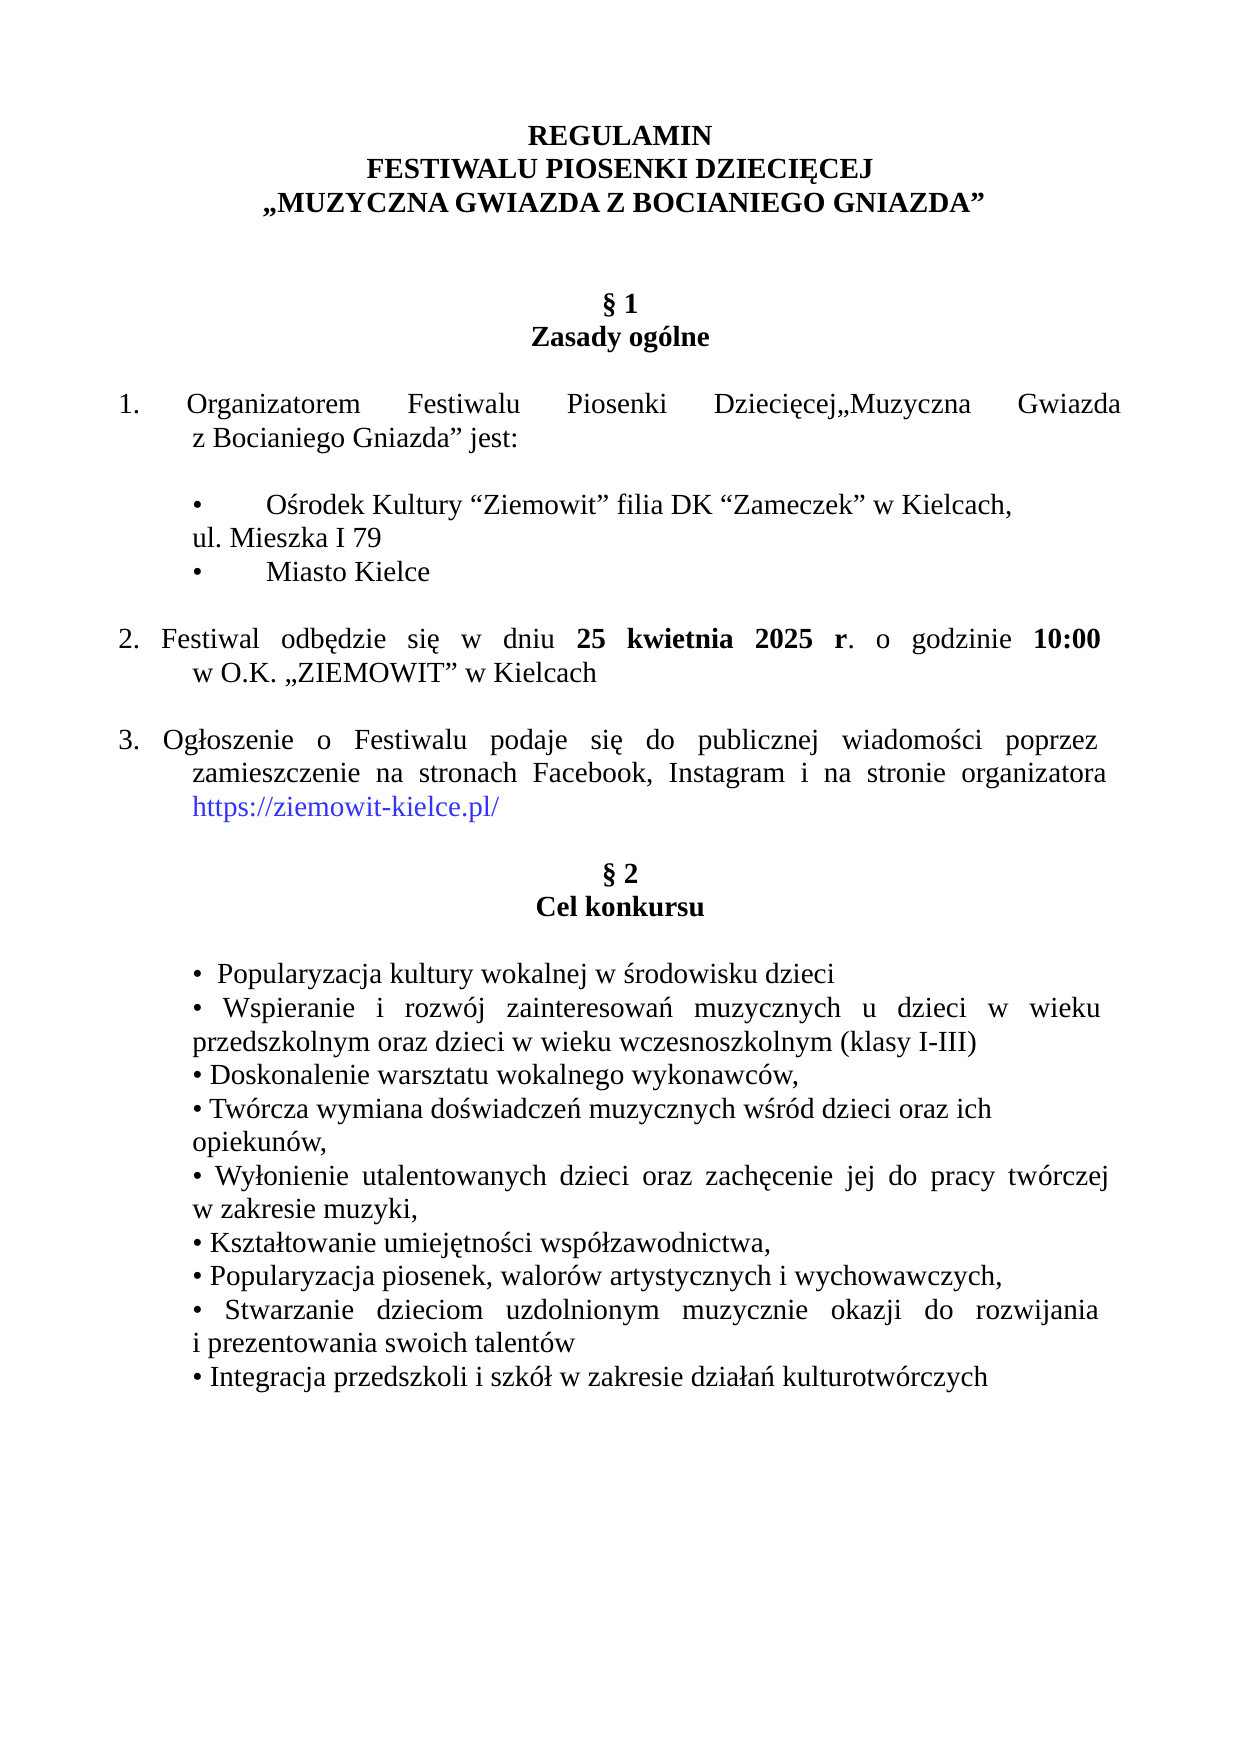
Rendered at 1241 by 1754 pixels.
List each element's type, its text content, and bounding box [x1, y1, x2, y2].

text • Wspieranie i rozwój zainteresowań muzycznych u dzieci w wieku przedszkolnym oraz dzieci w wieku wczesnoszkolnym (klasy I-III) [118, 990, 1122, 1057]
text 2. Festiwal odbędzie się w dniu 25 kwietnia 2025 r. o godzinie 10:00 w O.K. „ZIEMOWIT” w Kielcach [118, 621, 1122, 688]
text FESTIWALU PIOSENKI DZIECIĘCEJ „MUZYCZNA GWIAZDA Z BOCIANIEGO GNIAZDA” [118, 152, 1122, 219]
text ul. Mieszka I 79 [118, 521, 1122, 554]
text 1. Organizatorem Festiwalu Piosenki Dziecięcej„Muzyczna Gwiazda z Bocianiego Gniazda” jest: [118, 386, 1122, 453]
text opiekunów, [118, 1124, 1122, 1158]
text § 2 [118, 856, 1122, 889]
text • Doskonalenie warsztatu wokalnego wykonawców, [118, 1057, 1122, 1091]
text Cel konkursu [118, 889, 1122, 923]
text • Stwarzanie dzieciom uzdolnionym muzycznie okazji do rozwijania i prezentowania swoich talentów [118, 1292, 1122, 1359]
text Zasady ogólne [118, 319, 1122, 353]
text • Wyłonienie utalentowanych dzieci oraz zachęcenie jej do pracy twórczej w zakresie muzyki, [118, 1158, 1122, 1225]
text • Popularyzacja piosenek, walorów artystycznych i wychowawczych, [118, 1258, 1122, 1292]
text 3. Ogłoszenie o Festiwalu podaje się do publicznej wiadomości poprzez zamieszczenie na stronach Facebook, Instagram i na stronie organizatora https://ziemowit-kielce.pl/ [118, 722, 1122, 822]
text § 1 [118, 286, 1122, 319]
text REGULAMIN [118, 118, 1122, 152]
text • Miasto Kielce [118, 554, 1122, 588]
text • Integracja przedszkoli i szkół w zakresie działań kulturotwórczych [118, 1359, 1122, 1393]
text • Popularyzacja kultury wokalnej w środowisku dzieci [118, 957, 1122, 990]
text • Twórcza wymiana doświadczeń muzycznych wśród dzieci oraz ich [118, 1091, 1122, 1124]
text • Kształtowanie umiejętności współzawodnictwa, [118, 1225, 1122, 1258]
text • Ośrodek Kultury “Ziemowit” filia DK “Zameczek” w Kielcach, [118, 487, 1122, 521]
